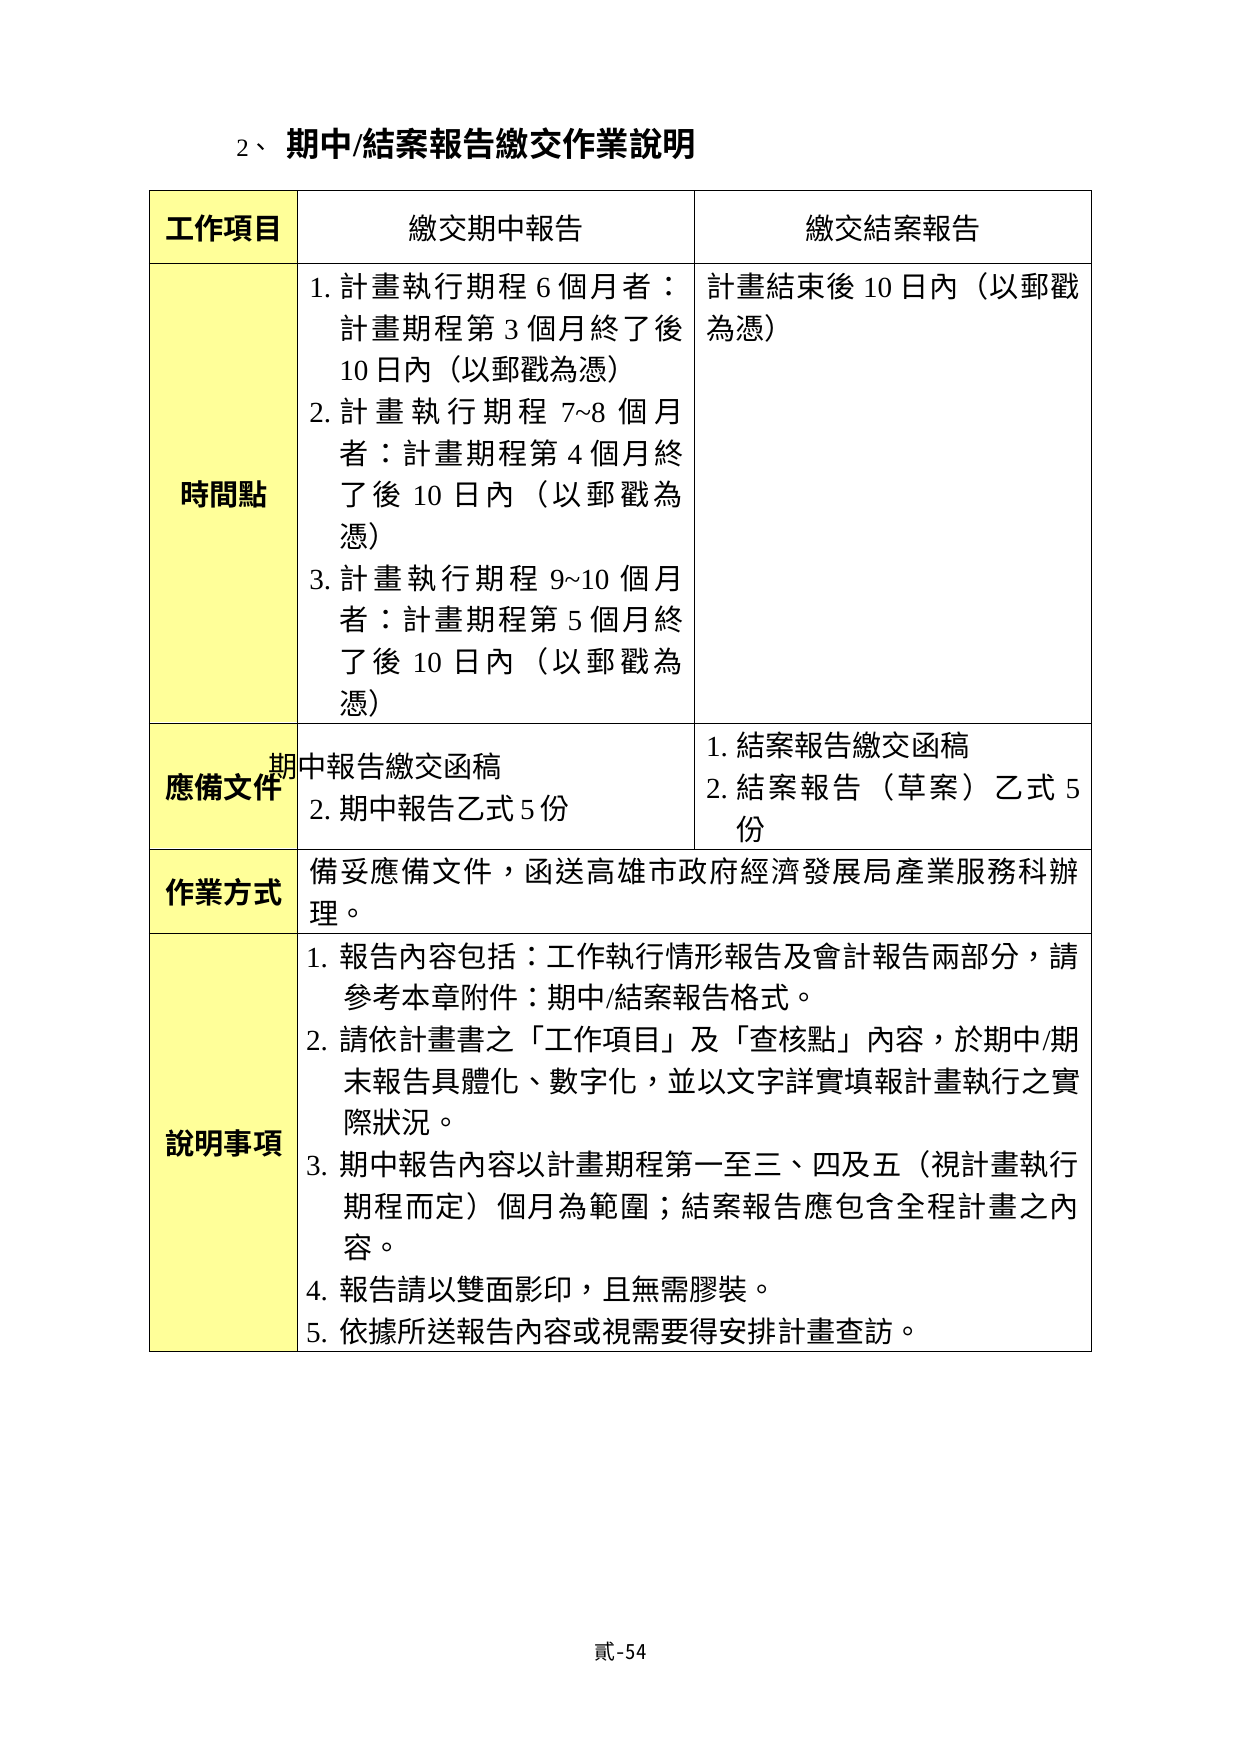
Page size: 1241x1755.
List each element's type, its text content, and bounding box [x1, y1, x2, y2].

table_cell 報告內容包括：工作執行情形報告及會計報告兩部分，請參考本章附件：期中/結案報告格式。 請依計畫書之「工作項目」及「查核點」內容，於期中/期末報告具體化、數字化，並以文字詳實填報計畫執行之實際狀況。 期中報告內容以計畫期程第一至三、四及五（視計畫執行期程而定）個月為範圍；結案報告應包含全程計畫之內容。 報告請以雙面影印，且無需膠裝。 依據所送報告內容或視需要得安排計畫查訪。 [298, 934, 1091, 1351]
table_cell 計畫結束後10日內（以郵戳為憑） [695, 264, 1091, 722]
table_cell 期中報告繳交函稿 期中報告乙式5份 [298, 724, 694, 848]
table_header 繳交結案報告 [695, 191, 1091, 263]
table_cell 時間點 [150, 264, 297, 722]
table_cell 結案報告繳交函稿 結案報告（草案）乙式5份 [695, 724, 1091, 848]
table_header 工作項目 [150, 191, 297, 263]
table_cell 說明事項 [150, 934, 297, 1351]
table_cell 計畫執行期程6個月者：計畫期程第3個月終了後10日內（以郵戳為憑） 計畫執行期程7~8個月者：計畫期程第4個月終了後10日內（以郵戳為憑） 計畫執行期程9~10個月者：計畫期程第5個月終了後10日內（以郵戳為憑） [298, 264, 694, 722]
table_cell 應備文件 [150, 724, 297, 848]
table_cell 作業方式 [150, 850, 297, 933]
list 期中/結案報告繳交作業說明 [236, 118, 1122, 166]
table_cell 備妥應備文件，函送高雄市政府經濟發展局產業服務科辦理。 [298, 850, 1091, 933]
table_header 繳交期中報告 [298, 191, 694, 263]
